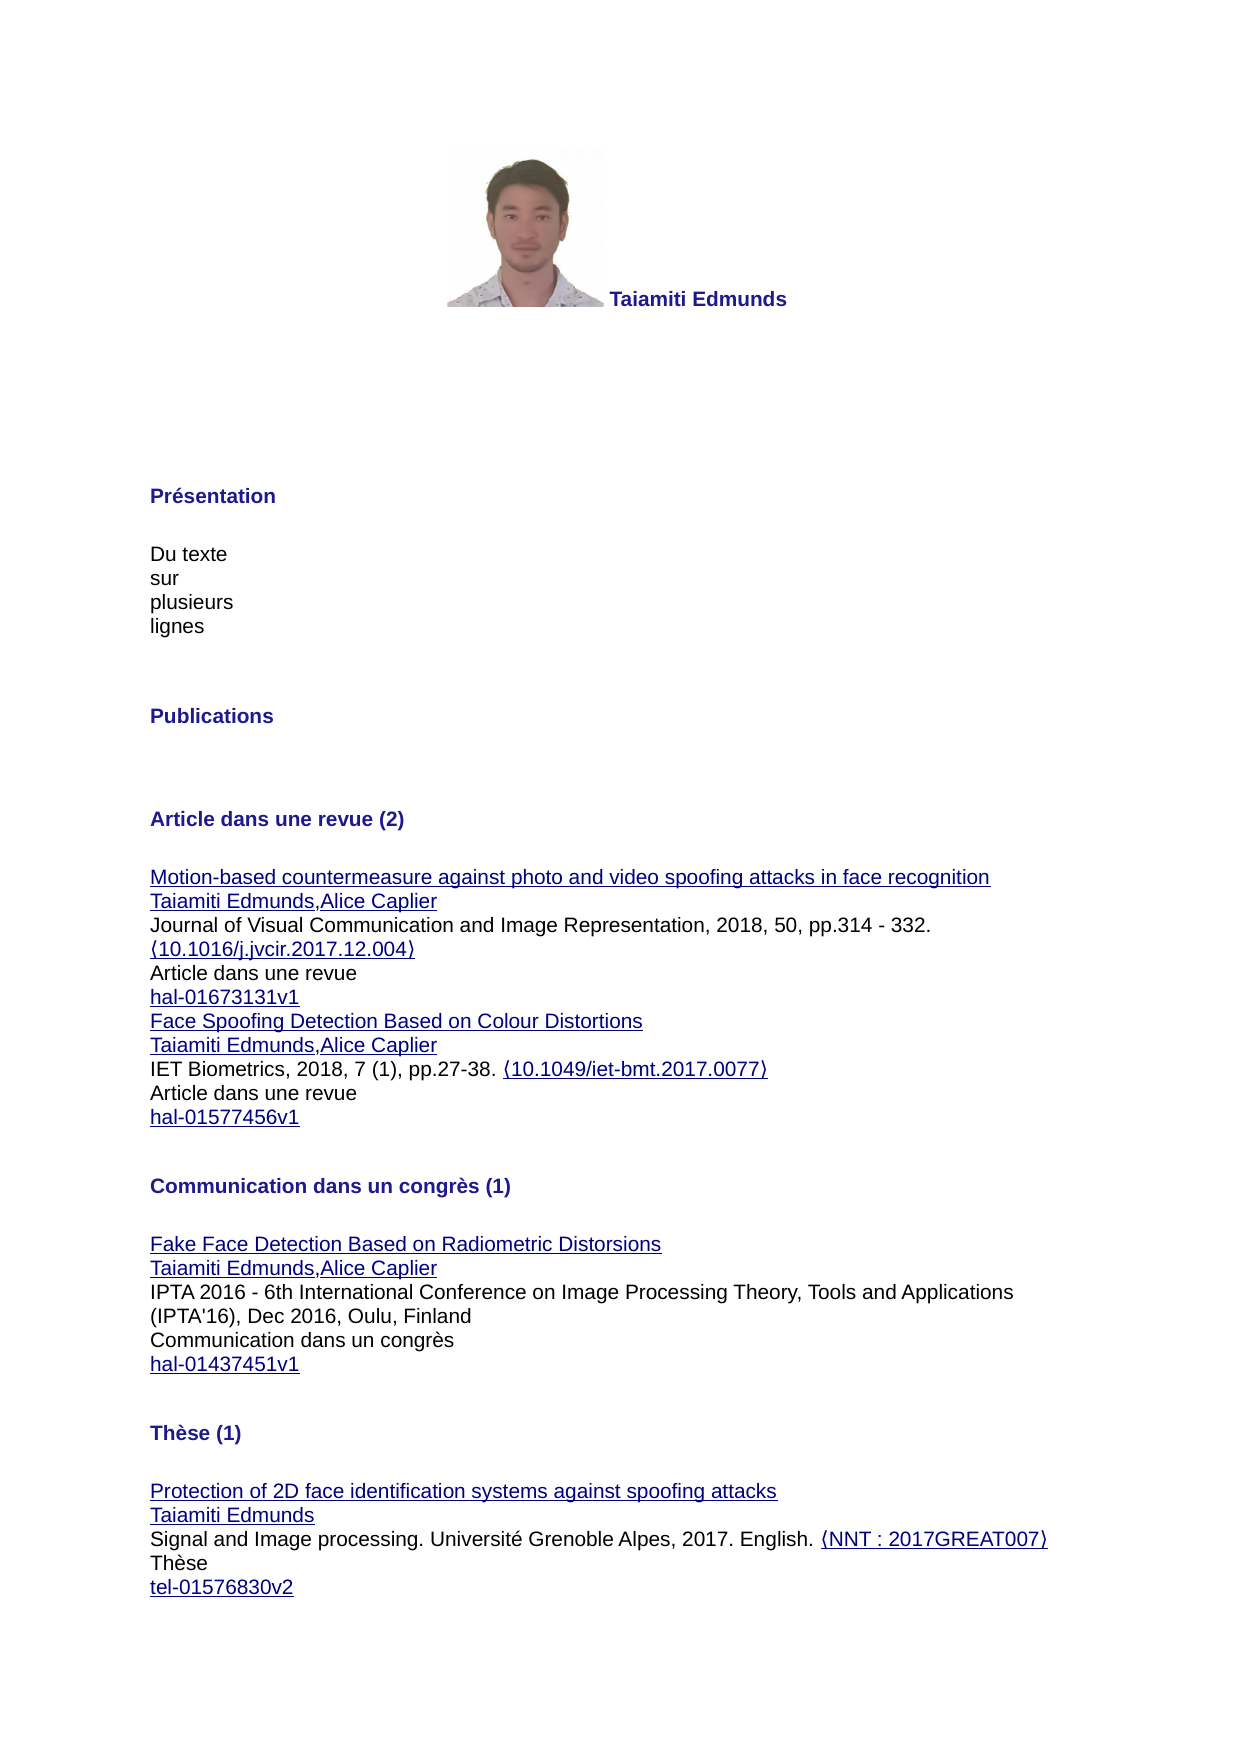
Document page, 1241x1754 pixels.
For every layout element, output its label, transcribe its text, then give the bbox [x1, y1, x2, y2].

subtitle Article dans une revue (2) [150, 807, 1090, 831]
table_header Fake Face Detection Based on Radiometric Distorsions Taiamiti Edmunds,Alice Caplier IPTA 2016 - 6th International Conference on Image Processing Theory, Tools and Applications (IPTA'16), Dec 2016, Oulu, Finland Communication dans un congrès hal-01437451v1 [150, 1232, 1090, 1376]
table_cell Face Spoofing Detection Based on Colour Distortions Taiamiti Edmunds,Alice Caplier IET Biometrics, 2018, 7 (1), pp.27-38. ⟨10.1049/iet-bmt.2017.0077⟩ Article dans une revue hal-01577456v1 [150, 1009, 1090, 1129]
text plusieurs [150, 590, 1090, 614]
table_header Motion-based countermeasure against photo and video spoofing attacks in face recognition Taiamiti Edmunds,Alice Caplier Journal of Visual Communication and Image Representation, 2018, 50, pp.314 - 332. ⟨10.1016/j.jvcir.2017.12.004⟩ Article dans une revue hal-01673131v1 [150, 865, 1090, 1009]
subtitle Publications [150, 704, 1090, 728]
table_header Protection of 2D face identification systems against spoofing attacks Taiamiti Edmunds Signal and Image processing. Université Grenoble Alpes, 2017. English. ⟨NNT : 2017GREAT007⟩ Thèse tel-01576830v2 [150, 1479, 1090, 1598]
subtitle Présentation [150, 484, 1090, 508]
subtitle Communication dans un congrès (1) [150, 1173, 1090, 1197]
text Du texte [150, 542, 1090, 566]
subtitle Taiamiti Edmunds [150, 150, 1090, 311]
text sur [150, 566, 1090, 590]
subtitle Thèse (1) [150, 1420, 1090, 1444]
picture [447, 150, 604, 307]
text lignes [150, 614, 1090, 638]
